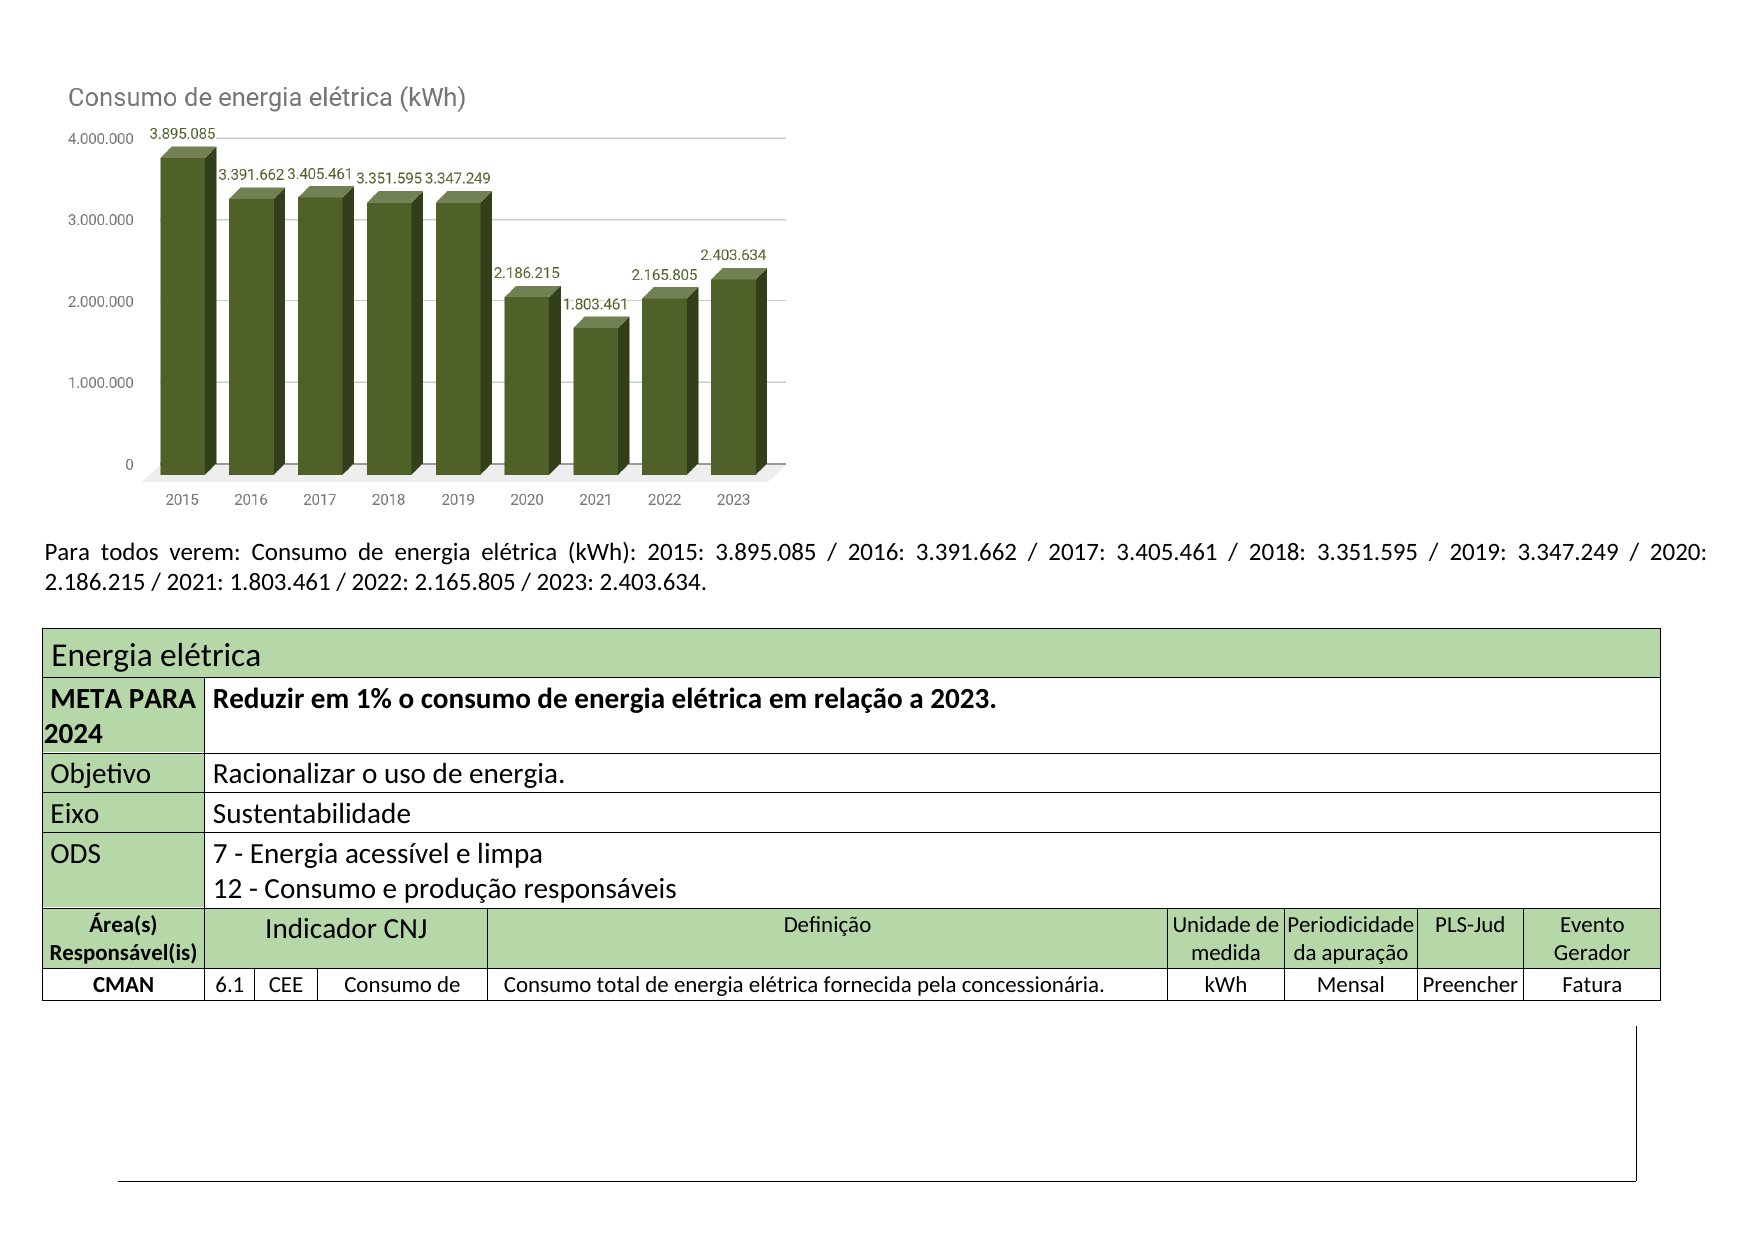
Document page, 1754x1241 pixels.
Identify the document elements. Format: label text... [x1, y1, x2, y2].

table_cell Definição [488, 909, 1167, 968]
table_cell META PARA 2024 [43, 678, 204, 752]
table_cell Unidade de medida [1168, 909, 1284, 968]
text Para todos verem: Consumo de energia elétrica (kWh): 2015: 3.895.085 / 2016: 3.391.662 / 2017: 3.405.461 / 2018: 3.351.595 / 2019: 3.347.249 / 2020: 2.186.215 / 2021: 1.803.461 / 2022: 2.165.805 / 2023: 2.403.634. [44, 536, 1712, 597]
table_cell Consumo total de energia elétrica fornecida pela concessionária. [488, 969, 1167, 1000]
table_cell Mensal [1285, 969, 1417, 1000]
table_cell Indicador CNJ [205, 909, 487, 968]
table_cell Fatura [1524, 969, 1660, 1000]
table_cell Objetivo [43, 754, 204, 792]
table_cell CMAN [43, 969, 204, 1000]
table_cell Periodicidade da apuração [1285, 909, 1417, 968]
table_cell 7 - Energia acessível e limpa 12 - Consumo e produção responsáveis [205, 833, 1660, 907]
table_cell PLS-Jud [1418, 909, 1523, 968]
table_cell Eixo [43, 793, 204, 832]
table_cell Racionalizar o uso de energia. [205, 754, 1660, 792]
table_cell Evento Gerador [1524, 909, 1660, 968]
table_cell Preencher [1418, 969, 1523, 1000]
table_cell Consumo de [318, 969, 487, 1000]
table_cell 6.1 [205, 969, 254, 1000]
table_cell Área(s) Responsável(is) [43, 909, 204, 968]
table_header Energia elétrica [43, 629, 1660, 677]
table_cell kWh [1168, 969, 1284, 1000]
table_cell Reduzir em 1% o consumo de energia elétrica em relação a 2023. [205, 678, 1660, 752]
table_cell ODS [43, 833, 204, 907]
table_cell Sustentabilidade [205, 793, 1660, 832]
table_cell CEE [255, 969, 317, 1000]
